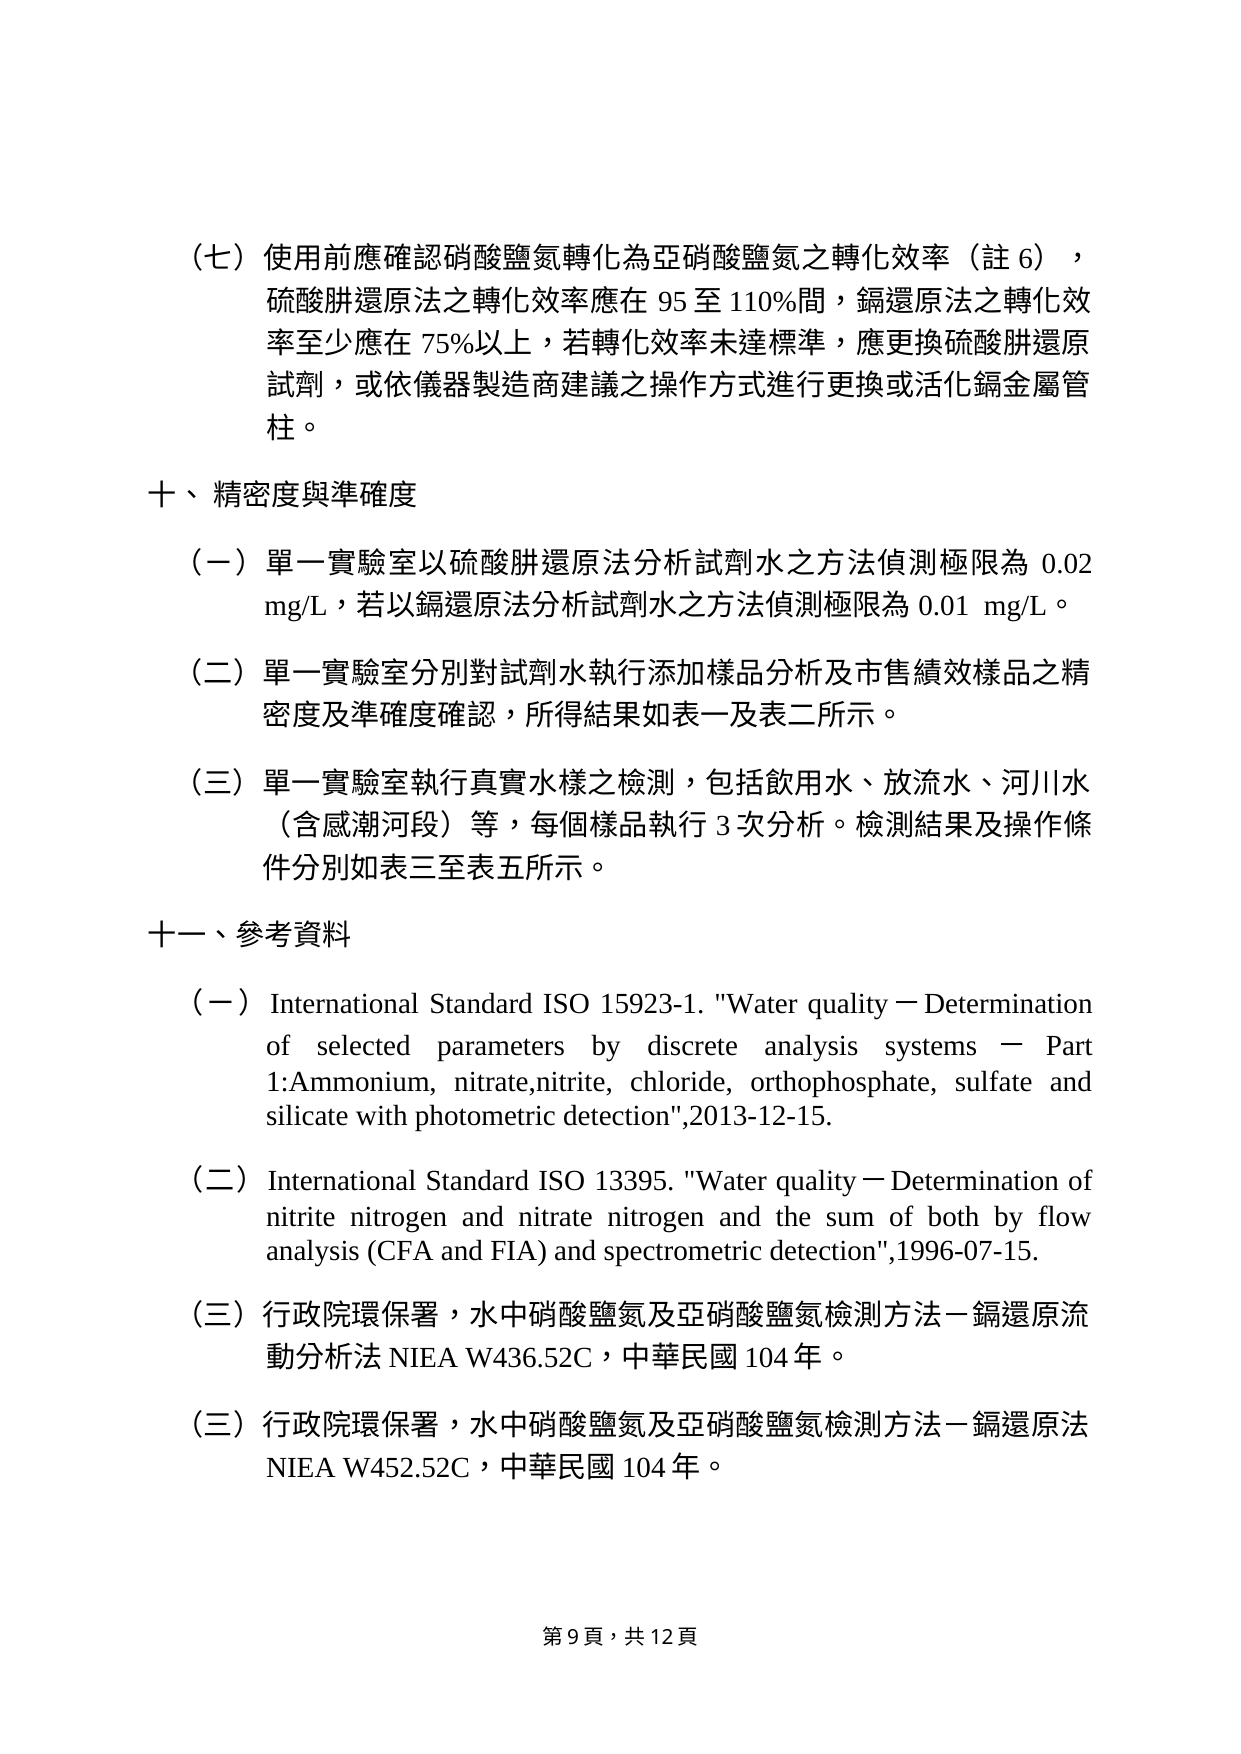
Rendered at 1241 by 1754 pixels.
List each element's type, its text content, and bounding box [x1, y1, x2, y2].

text 十一、參考資料 [148, 912, 1092, 954]
text （ㄧ）International Standard ISO 15923-1. "Water quality－Determination of selected parameters by discrete analysis systems－Part 1:Ammonium, nitrate,nitrite, chloride, orthophosphate, sulfate and silicate with photometric detection",2013-12-15. [174, 980, 1092, 1131]
text （ㄧ）單一實驗室以硫酸肼還原法分析試劑水之方法偵測極限為 0.02 mg/L，若以鎘還原法分析試劑水之方法偵測極限為 0.01 mg/L。 [174, 540, 1092, 624]
text （三）行政院環保署，水中硝酸鹽氮及亞硝酸鹽氮檢測方法－鎘還原法NIEA W452.52C，中華民國104年。 [174, 1402, 1092, 1486]
text （七）使用前應確認硝酸鹽氮轉化為亞硝酸鹽氮之轉化效率（註6），硫酸肼還原法之轉化效率應在 95至110%間，鎘還原法之轉化效率至少應在 75%以上，若轉化效率未達標準，應更換硫酸肼還原試劑，或依儀器製造商建議之操作方式進行更換或活化鎘金屬管柱。 [174, 235, 1092, 447]
text 十、 精密度與準確度 [148, 472, 1092, 514]
text （三）單一實驗室執行真實水樣之檢測，包括飲用水、放流水、河川水（含感潮河段）等，每個樣品執行 3次分析。檢測結果及操作條件分別如表三至表五所示。 [173, 760, 1092, 887]
text （二）International Standard ISO 13395. "Water quality－Determination of nitrite nitrogen and nitrate nitrogen and the sum of both by flow analysis (CFA and FIA) and spectrometric detection",1996-07-15. [174, 1157, 1092, 1266]
text （二）單一實驗室分別對試劑水執行添加樣品分析及市售績效樣品之精密度及準確度確認，所得結果如表一及表二所示。 [174, 650, 1092, 734]
text （三）行政院環保署，水中硝酸鹽氮及亞硝酸鹽氮檢測方法－鎘還原流動分析法NIEA W436.52C，中華民國104年。 [174, 1292, 1092, 1376]
